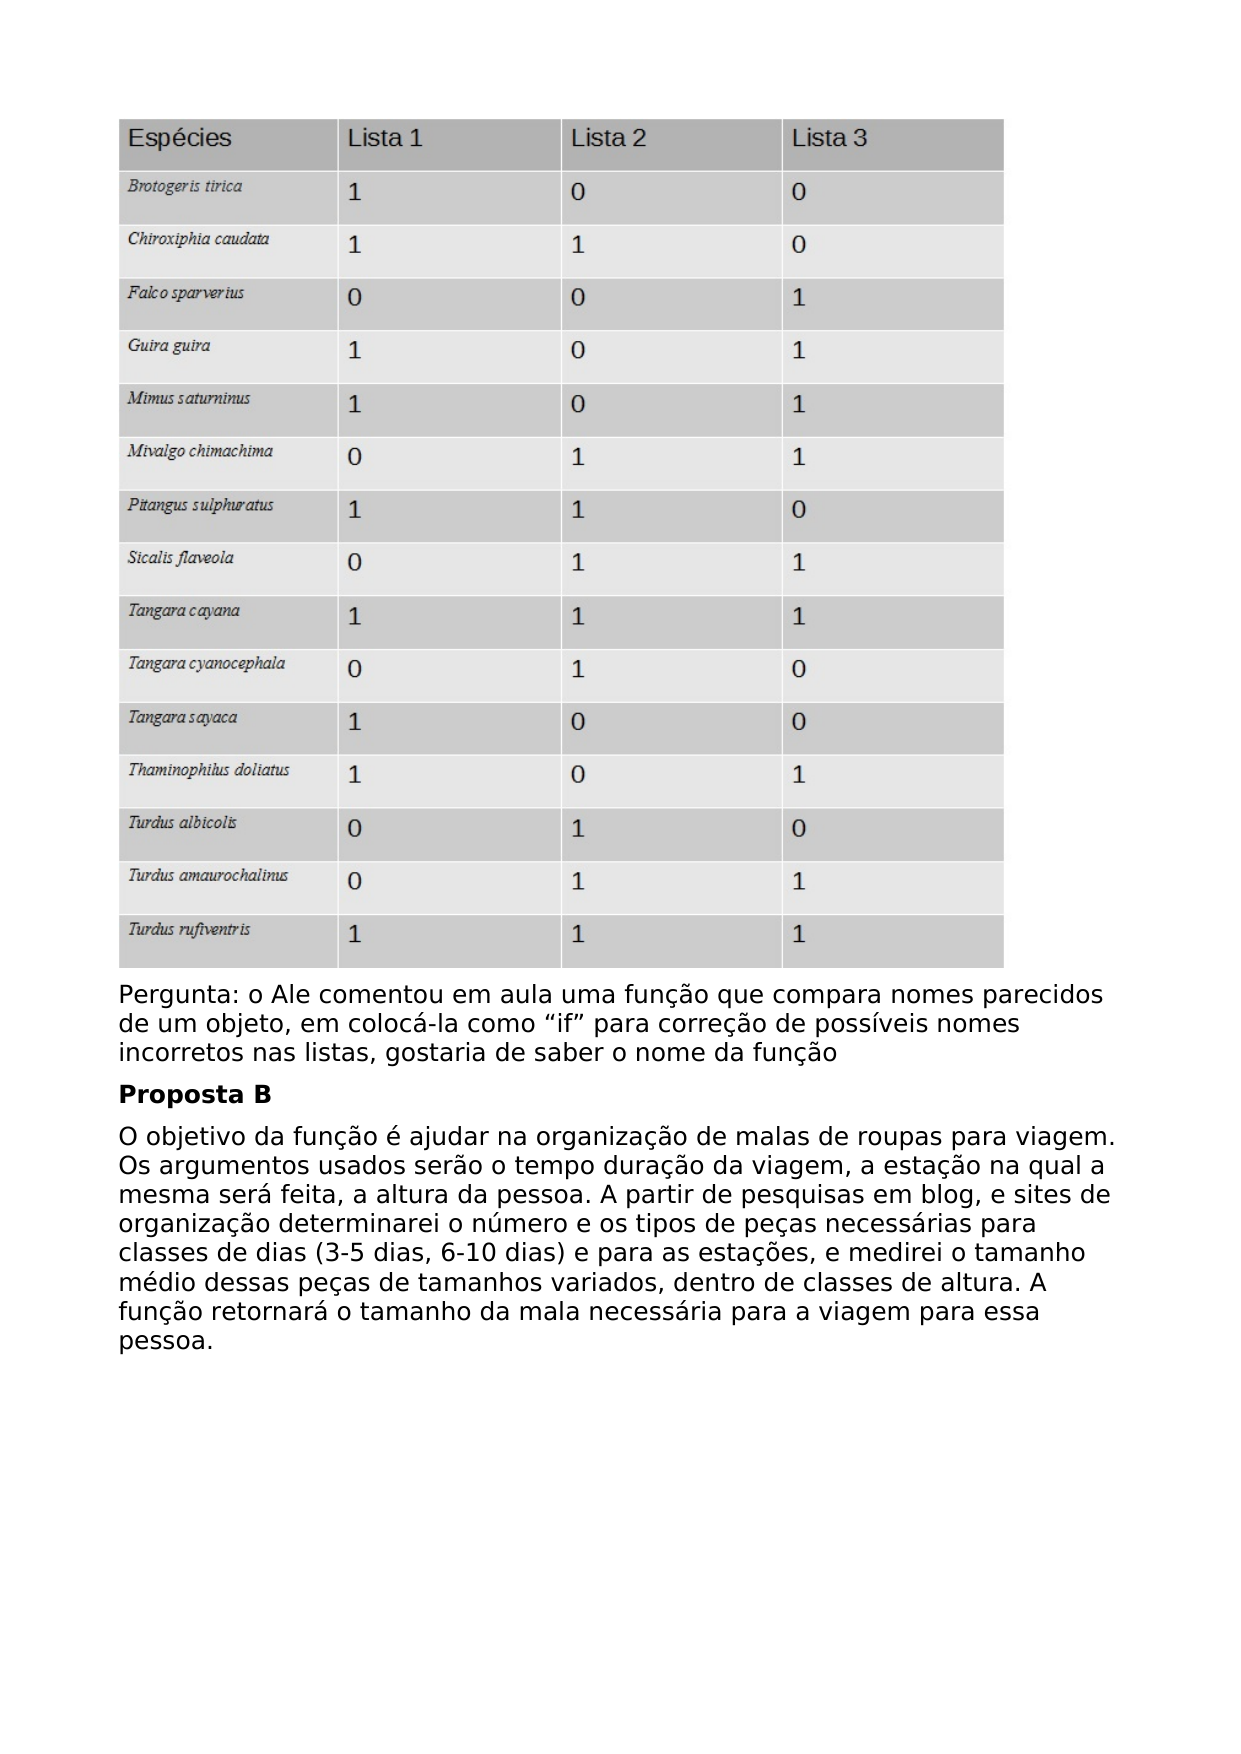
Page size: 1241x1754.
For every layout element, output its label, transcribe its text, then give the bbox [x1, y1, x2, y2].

text Proposta B [118, 1080, 1122, 1109]
text O objetivo da função é ajudar na organização de malas de roupas para viagem. Os argumentos usados serão o tempo duração da viagem, a estação na qual a mesma será feita, a altura da pessoa. A partir de pesquisas em blog, e sites de organização determinarei o número e os tipos de peças necessárias para classes de dias (3-5 dias, 6-10 dias) e para as estações, e medirei o tamanho médio dessas peças de tamanhos variados, dentro de classes de altura. A função retornará o tamanho da mala necessária para a viagem para essa pessoa. [118, 1122, 1122, 1355]
picture [118, 118, 1123, 968]
text Pergunta: o Ale comentou em aula uma função que compara nomes parecidos de um objeto, em colocá-la como “if” para correção de possíveis nomes incorretos nas listas, gostaria de saber o nome da função [118, 980, 1122, 1068]
